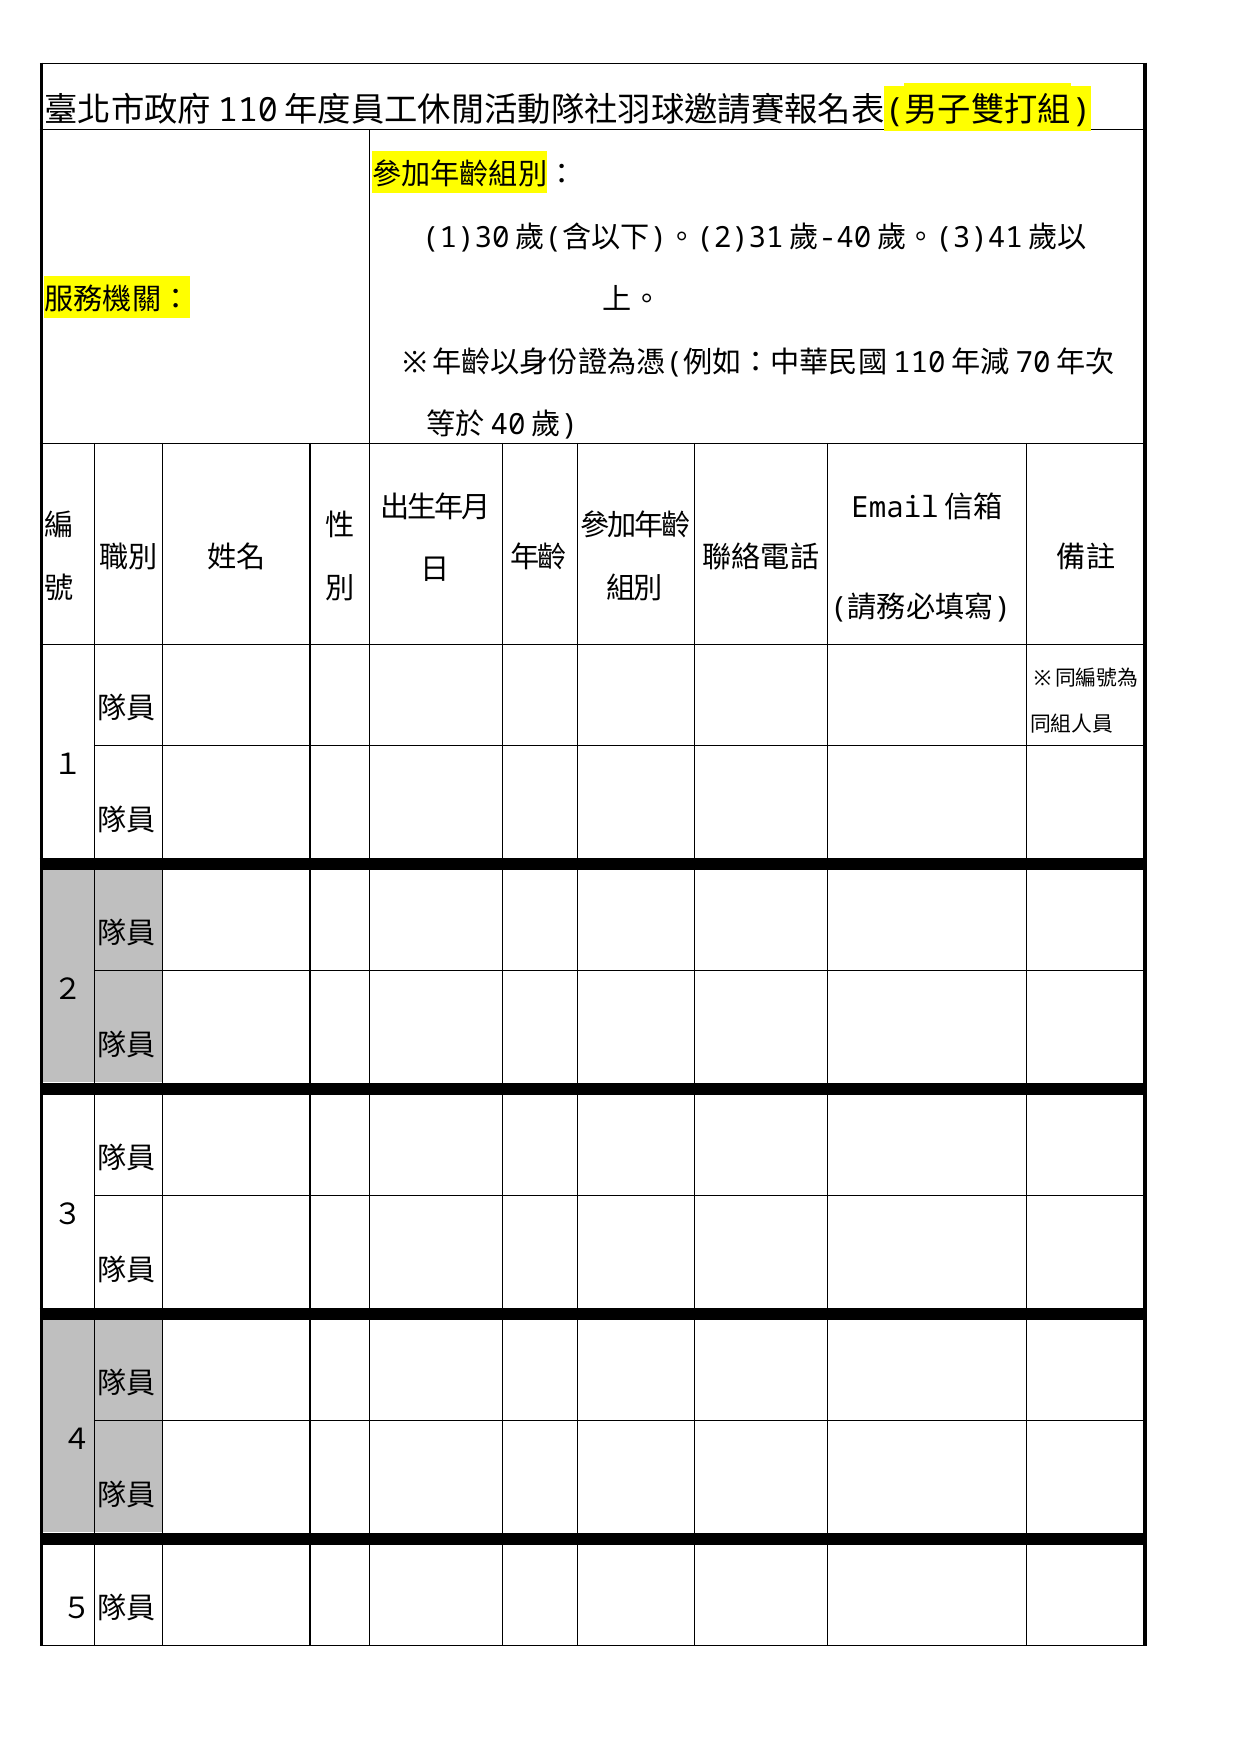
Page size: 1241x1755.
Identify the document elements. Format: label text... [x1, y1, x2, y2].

table_cell [503, 971, 577, 1082]
table_cell 參加年齡組別 [578, 444, 694, 644]
table_cell [370, 971, 502, 1082]
table_cell [503, 870, 577, 970]
table_cell [1027, 971, 1143, 1082]
table_cell [163, 1095, 309, 1195]
table_cell [578, 1545, 694, 1645]
table_cell [370, 1196, 502, 1307]
table_cell 隊員 [95, 1196, 162, 1307]
table_cell [578, 1196, 694, 1307]
table_cell [163, 1421, 309, 1532]
table_cell 備註 [1027, 444, 1143, 644]
table_cell [163, 1196, 309, 1307]
table_cell ３ [43, 1095, 94, 1307]
table_cell [503, 746, 577, 857]
table_cell [578, 1320, 694, 1420]
table_cell [695, 1545, 827, 1645]
table_cell [370, 1545, 502, 1645]
table_cell [828, 1196, 1026, 1307]
table_cell [1027, 1545, 1143, 1645]
table_cell [503, 645, 577, 745]
table_cell 隊員 [95, 870, 162, 970]
table_cell 隊員 [95, 1421, 162, 1532]
table_cell [370, 746, 502, 857]
table_cell ※同編號為同組人員 [1027, 645, 1143, 745]
table_cell [1027, 1196, 1143, 1307]
table_cell [695, 1320, 827, 1420]
table_cell [163, 746, 309, 857]
table_cell [311, 746, 369, 857]
table_cell 聯絡電話 [695, 444, 827, 644]
table_cell 年齡 [503, 444, 577, 644]
table_cell [828, 870, 1026, 970]
table_cell [695, 870, 827, 970]
table_cell [695, 1095, 827, 1195]
table_cell [578, 746, 694, 857]
table_cell 隊員 [95, 1320, 162, 1420]
table_cell 姓名 [163, 444, 309, 644]
table_cell [163, 645, 309, 745]
table_cell [695, 746, 827, 857]
table_cell [163, 1545, 309, 1645]
table_cell [311, 1545, 369, 1645]
table_cell 性別 [311, 444, 369, 644]
table_cell [311, 870, 369, 970]
table_cell ２ [43, 870, 94, 1082]
table_cell [311, 1421, 369, 1532]
table_cell 隊員 [95, 746, 162, 857]
table_cell Email信箱 (請務必填寫) [828, 444, 1026, 644]
table_cell [828, 1320, 1026, 1420]
table_cell 參加年齡組別： (1)30歲(含以下)。(2)31歲-40歲。(3)41歲以上。 ※年齡以身份證為憑(例如：中華民國110年減70年次等於40歲) [370, 130, 1143, 443]
table_cell [1027, 1095, 1143, 1195]
table_header 臺北市政府110年度員工休閒活動隊社羽球邀請賽報名表(男子雙打組) [43, 64, 1143, 129]
table_cell [1027, 746, 1143, 857]
table_cell [163, 1320, 309, 1420]
table_cell 職別 [95, 444, 162, 644]
table_cell [695, 1421, 827, 1532]
table_cell [163, 971, 309, 1082]
table_cell [503, 1421, 577, 1532]
table_cell [695, 971, 827, 1082]
table_cell [578, 971, 694, 1082]
table_cell [311, 1196, 369, 1307]
table_cell [1027, 1320, 1143, 1420]
table_cell [503, 1196, 577, 1307]
table_cell [1027, 870, 1143, 970]
table_cell [311, 971, 369, 1082]
table_cell [311, 1320, 369, 1420]
table_cell ５ [43, 1545, 94, 1645]
table_cell 隊員 [95, 1545, 162, 1645]
table_cell [503, 1320, 577, 1420]
table_cell [828, 1095, 1026, 1195]
table_cell [828, 971, 1026, 1082]
table_cell [370, 1421, 502, 1532]
table_cell [578, 1095, 694, 1195]
table_cell 隊員 [95, 1095, 162, 1195]
table_cell ４ [43, 1320, 94, 1532]
table_cell １ [43, 645, 94, 857]
table_cell [695, 1196, 827, 1307]
table_cell [311, 1095, 369, 1195]
table_cell [578, 645, 694, 745]
table_cell [828, 1421, 1026, 1532]
table_cell [1027, 1421, 1143, 1532]
table_cell [311, 645, 369, 745]
table_cell [370, 1095, 502, 1195]
table_cell [828, 1545, 1026, 1645]
table_cell 隊員 [95, 971, 162, 1082]
table_cell [828, 645, 1026, 745]
table_cell [370, 645, 502, 745]
table_cell 服務機關： [43, 130, 369, 443]
table_cell [370, 870, 502, 970]
table_cell 編號 [43, 444, 94, 644]
table_cell [503, 1545, 577, 1645]
table_cell [828, 746, 1026, 857]
table_cell 出生年月日 [370, 444, 502, 644]
table_cell [163, 870, 309, 970]
table_cell [695, 645, 827, 745]
table_cell 隊員 [95, 645, 162, 745]
table_cell [578, 1421, 694, 1532]
table_cell [578, 870, 694, 970]
table_cell [370, 1320, 502, 1420]
table_cell [503, 1095, 577, 1195]
